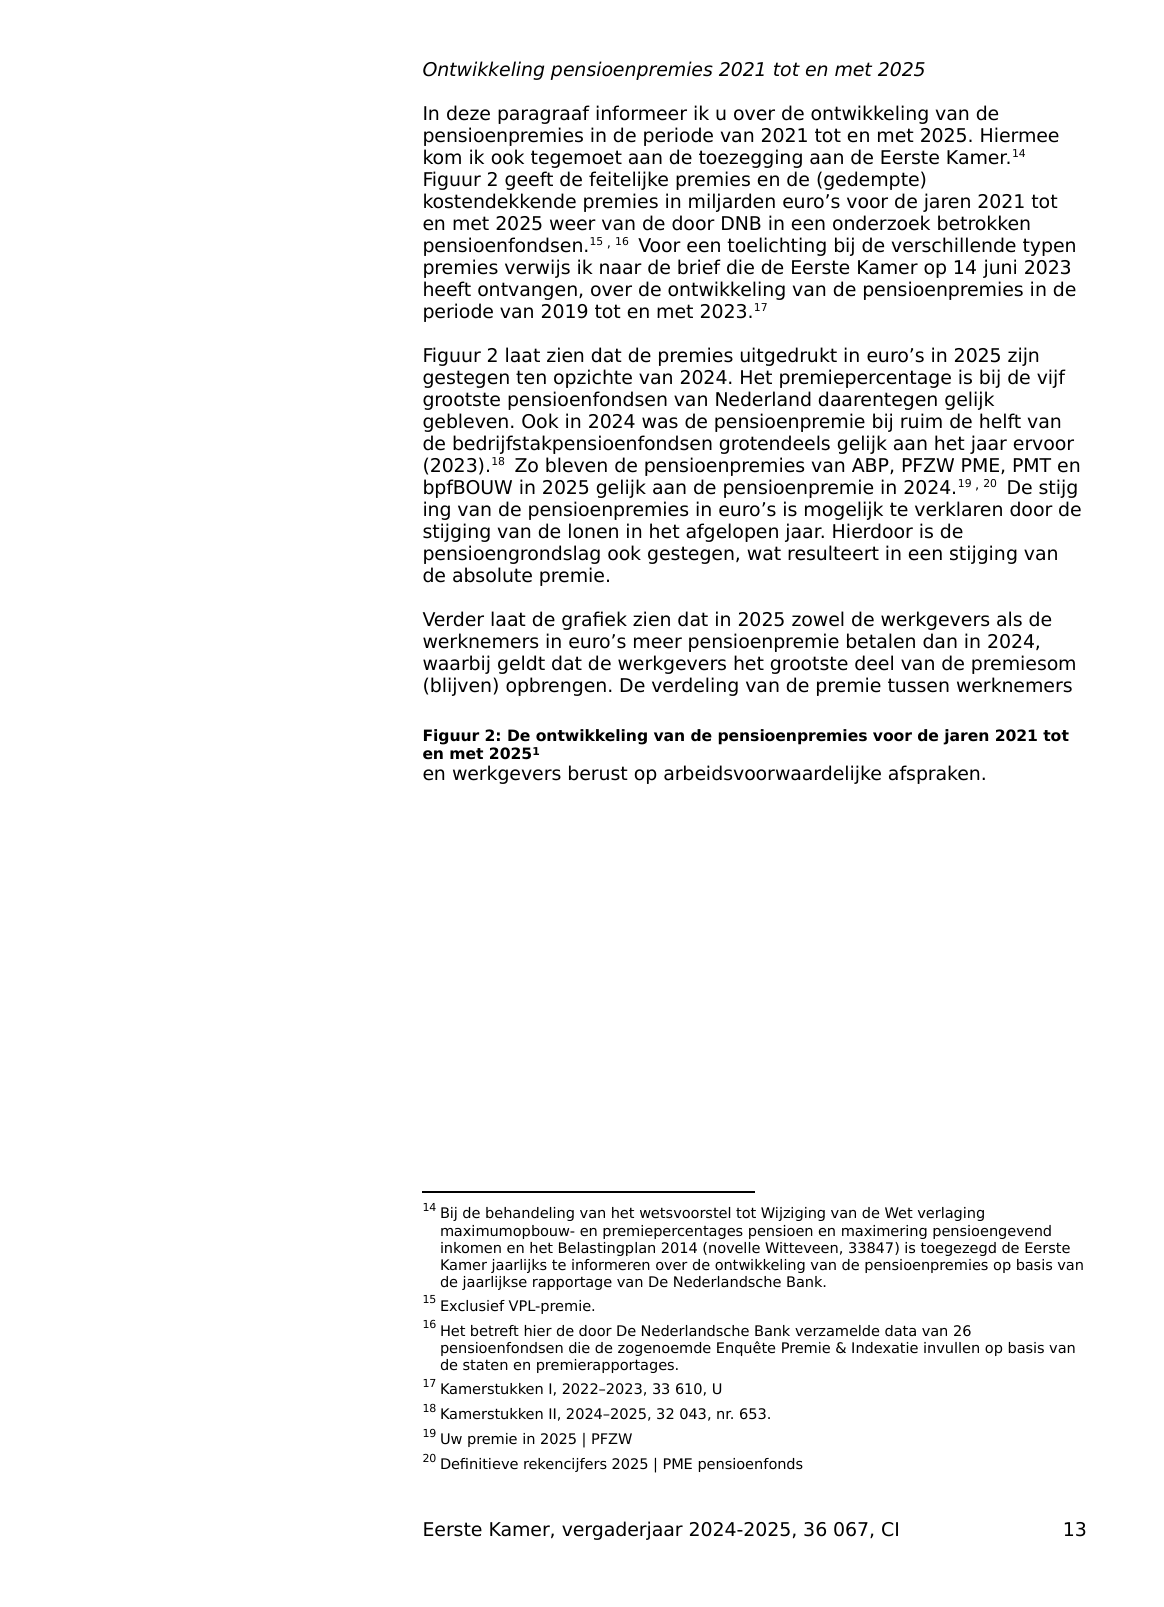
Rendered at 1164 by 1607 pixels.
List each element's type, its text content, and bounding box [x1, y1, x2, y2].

text Kamerstukken II, 2024–2025, 32 043, nr. 653. [422, 1402, 1087, 1424]
text Uw premie in 2025 | PFZW [422, 1427, 1087, 1449]
text Figuur 2: De ontwikkeling van de pensioenpremies voor de jaren 2021 tot en met 20251 [422, 727, 1072, 763]
text In deze paragraaf informeer ik u over de ontwikkeling van de pensioenpremies in de periode van 2021 tot en met 2025. Hiermee kom ik ook tegemoet aan de toezegging aan de Eerste Kamer. Figuur 2 geeft de feitelijke premies en de (gedempte) kostendekkende premies in miljarden euro’s voor de jaren 2021 tot en met 2025 weer van de door DNB in een onderzoek betrokken pensioenfondsen., Voor een toelichting bij de verschillende typen premies verwijs ik naar de brief die de Eerste Kamer op 14 juni 2023 heeft ontvangen, over de ontwikkeling van de pensioenpremies in de periode van 2019 tot en met 2023. [422, 103, 1087, 323]
text Exclusief VPL-premie. [422, 1293, 1087, 1316]
text Het betreft hier de door De Nederlandsche Bank verzamelde data van 26 pensioenfondsen die de zogenoemde Enquête Premie & Indexatie invullen op basis van de staten en premierapportages. [422, 1318, 1087, 1374]
text Kamerstukken I, 2022–2023, 33 610, U [422, 1377, 1087, 1399]
text Verder laat de grafiek zien dat in 2025 zowel de werkgevers als de werknemers in euro’s meer pensioenpremie betalen dan in 2024, waarbij geldt dat de werkgevers het grootste deel van de premiesom (blijven) opbrengen. De verdeling van de premie tussen werknemers en werkgevers berust op arbeidsvoorwaardelijke afspraken. [422, 609, 1087, 785]
text Definitieve rekencijfers 2025 | PME pensioenfonds [422, 1452, 1087, 1474]
text Bij de behandeling van het wetsvoorstel tot Wijziging van de Wet verlaging maximumopbouw- en premiepercentages pensioen en maximering pensioengevend inkomen en het Belastingplan 2014 (novelle Witteveen, 33847) is toegezegd de Eerste Kamer jaarlijks te informeren over de ontwikkeling van de pensioenpremies op basis van de jaarlijkse rapportage van De Nederlandsche Bank. [422, 1201, 1087, 1291]
text Figuur 2 laat zien dat de premies uitgedrukt in euro’s in 2025 zijn gestegen ten opzichte van 2024. Het premiepercentage is bij de vijf grootste pensioenfondsen van Nederland daarentegen gelijk gebleven. Ook in 2024 was de pensioenpremie bij ruim de helft van de bedrijfstakpensioenfondsen grotendeels gelijk aan het jaar ervoor (2023). Zo bleven de pensioenpremies van ABP, PFZW PME, PMT en bpfBOUW in 2025 gelijk aan de pensioenpremie in 2024., De stijg ing van de pensioenpremies in euro’s is mogelijk te verklaren door de stijging van de lonen in het afgelopen jaar. Hierdoor is de pensioengrondslag ook gestegen, wat resulteert in een stijging van de absolute premie. [422, 345, 1087, 587]
subtitle Ontwikkeling pensioenpremies 2021 tot en met 2025 [422, 59, 1087, 81]
